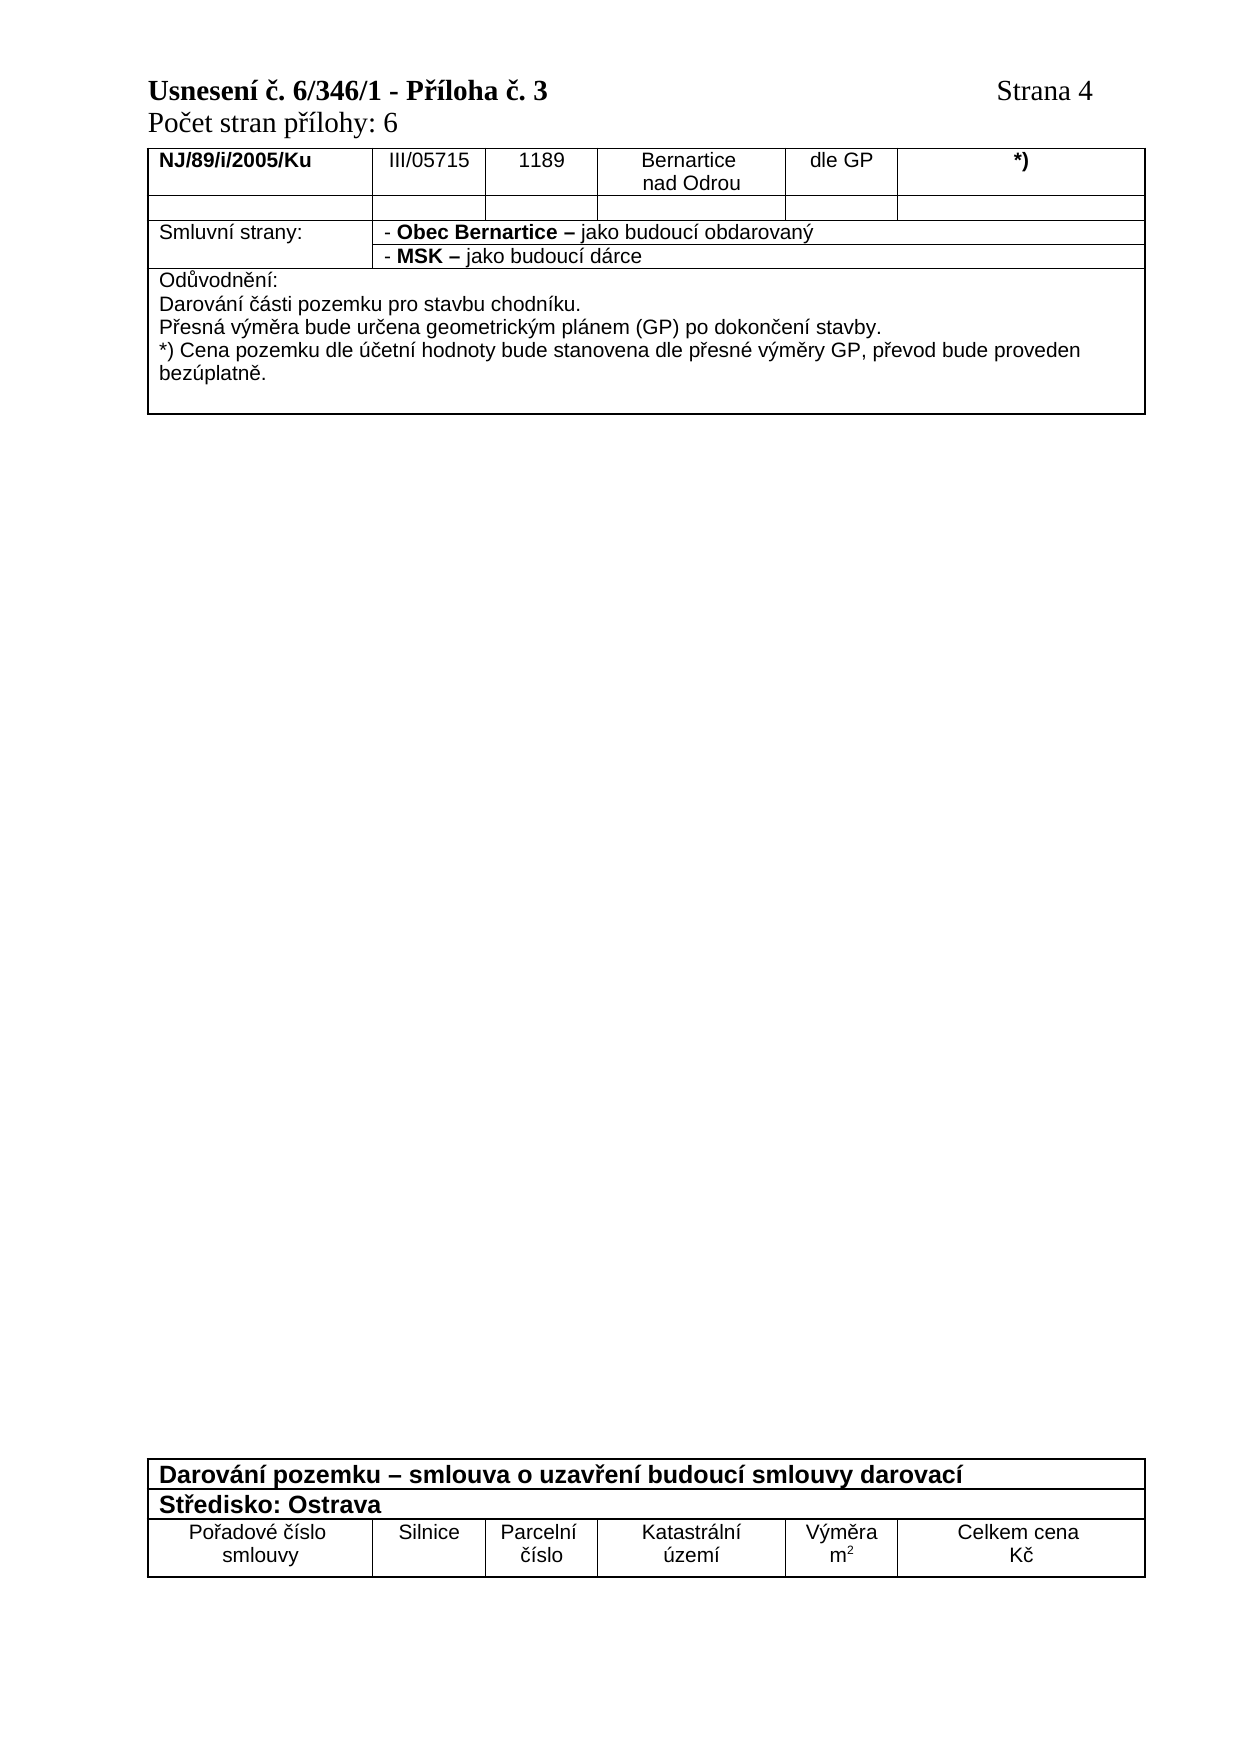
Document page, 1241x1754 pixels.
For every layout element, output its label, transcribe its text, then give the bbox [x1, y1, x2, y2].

table_cell Výměra m2 [786, 1520, 897, 1576]
table_cell [786, 196, 897, 219]
table_cell [598, 196, 785, 219]
table_cell [373, 196, 485, 219]
table_cell *) [898, 149, 1144, 195]
table_cell - MSK – jako budoucí dárce [373, 245, 1144, 268]
table_cell [898, 196, 1144, 219]
table_cell dle GP [786, 149, 897, 195]
table_cell Odůvodnění: Darování části pozemku pro stavbu chodníku. Přesná výměra bude určena geometrickým plánem (GP) po dokončení stavby. *) Cena pozemku dle účetní hodnoty bude stanovena dle přesné výměry GP, převod bude proveden bezúplatně. [149, 269, 1144, 413]
table_cell NJ/89/i/2005/Ku [149, 149, 372, 195]
table_cell Katastrální území [598, 1520, 785, 1576]
table_cell [486, 196, 597, 219]
table_cell Silnice [373, 1520, 485, 1576]
table_cell Celkem cena Kč [898, 1520, 1144, 1576]
table_cell 1189 [486, 149, 597, 195]
table_cell III/05715 [373, 149, 485, 195]
table_cell Smluvní strany: [149, 221, 372, 268]
table_cell [149, 196, 372, 219]
table_cell Pořadové číslo smlouvy [149, 1520, 372, 1576]
table_cell Středisko: Ostrava [149, 1490, 1144, 1518]
table_header Darování pozemku – smlouva o uzavření budoucí smlouvy darovací [149, 1460, 1144, 1488]
table_cell Parcelní číslo [486, 1520, 597, 1576]
table_header - Obec Bernartice – jako budoucí obdarovaný [373, 221, 1144, 244]
table_cell Bernartice nad Odrou [598, 149, 785, 195]
